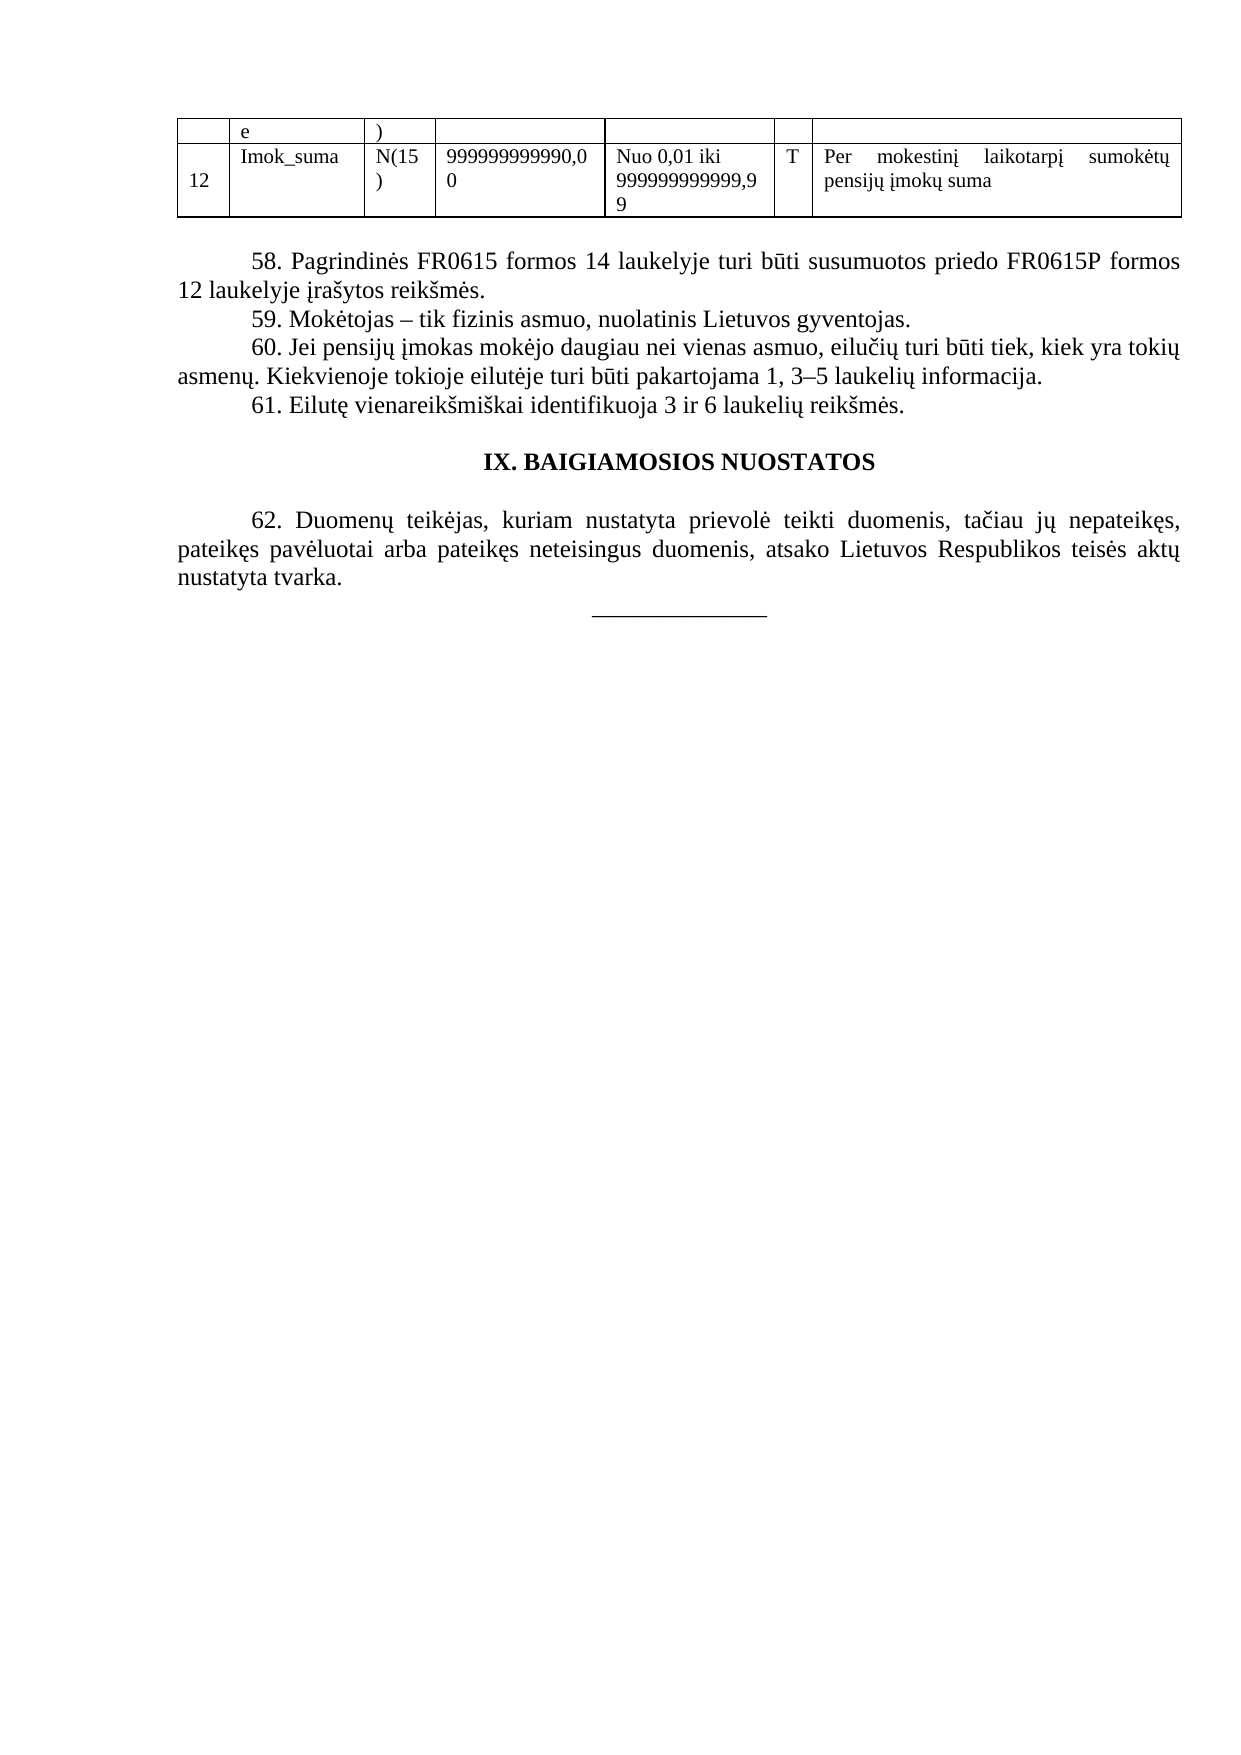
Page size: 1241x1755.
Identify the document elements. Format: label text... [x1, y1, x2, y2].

table_cell [606, 119, 774, 143]
table_cell [178, 119, 229, 143]
table_cell Nuo 0,01 iki 999999999999,99 [606, 144, 774, 216]
text IX. Baigiamosios nuostatos [177, 447, 1181, 476]
table_cell e [230, 119, 364, 143]
table_cell [813, 119, 1181, 143]
table_cell T [775, 144, 812, 216]
table_cell Imok_suma [230, 144, 364, 216]
text 62. Duomenų teikėjas, kuriam nustatyta prievolė teikti duomenis, tačiau jų nepateikęs, pateikęs pavėluotai arba pateikęs neteisingus duomenis, atsako Lietuvos Respublikos teisės aktų nustatyta tvarka. [177, 505, 1181, 591]
text 61. Eilutę vienareikšmiškai identifikuoja 3 ir 6 laukelių reikšmės. [177, 390, 1181, 419]
table_cell [436, 119, 604, 143]
table_cell N(15) [365, 144, 435, 216]
text ______________ [177, 591, 1181, 620]
table_cell 999999999990,00 [436, 144, 604, 216]
table_cell Per mokestinį laikotarpį sumokėtų pensijų įmokų suma [813, 144, 1181, 216]
text 58. Pagrindinės FR0615 formos 14 laukelyje turi būti susumuotos priedo FR0615P formos 12 laukelyje įrašytos reikšmės. [177, 246, 1181, 304]
text 60. Jei pensijų įmokas mokėjo daugiau nei vienas asmuo, eilučių turi būti tiek, kiek yra tokių asmenų. Kiekvienoje tokioje eilutėje turi būti pakartojama 1, 3–5 laukelių informacija. [177, 332, 1181, 390]
table_cell 12 [178, 144, 229, 216]
table_cell ) [365, 119, 435, 143]
table_cell [775, 119, 812, 143]
text 59. Mokėtojas – tik fizinis asmuo, nuolatinis Lietuvos gyventojas. [177, 304, 1181, 332]
